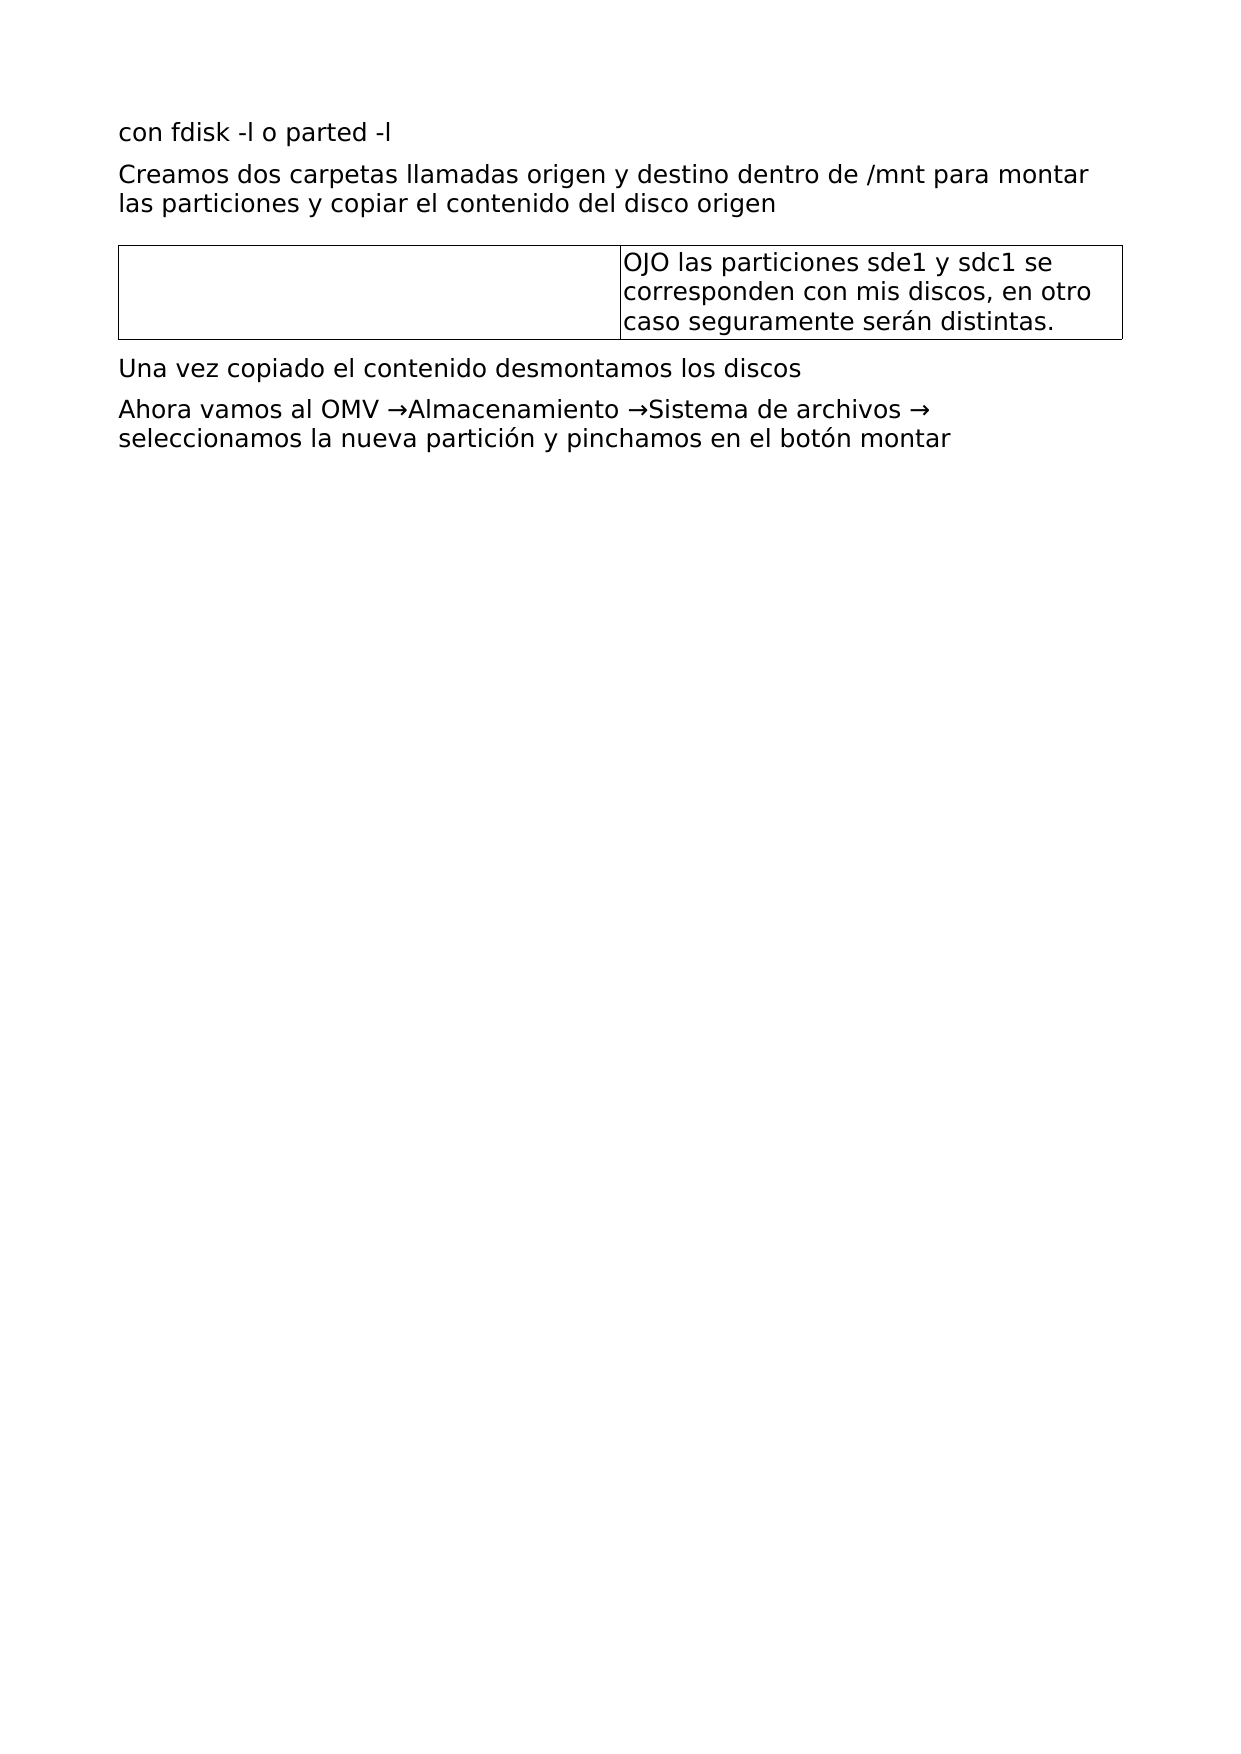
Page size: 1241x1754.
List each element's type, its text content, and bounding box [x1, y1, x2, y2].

table_header OJO las particiones sde1 y sdc1 se corresponden con mis discos, en otro caso seguramente serán distintas. [621, 246, 1122, 339]
text Una vez copiado el contenido desmontamos los discos [118, 354, 1122, 383]
text Ahora vamos al OMV →Almacenamiento →Sistema de archivos → seleccionamos la nueva partición y pinchamos en el botón montar [118, 395, 1122, 454]
text con fdisk -l o parted -l [118, 118, 1122, 147]
text Creamos dos carpetas llamadas origen y destino dentro de /mnt para montar las particiones y copiar el contenido del disco origen [118, 160, 1122, 218]
table_header [119, 246, 620, 339]
